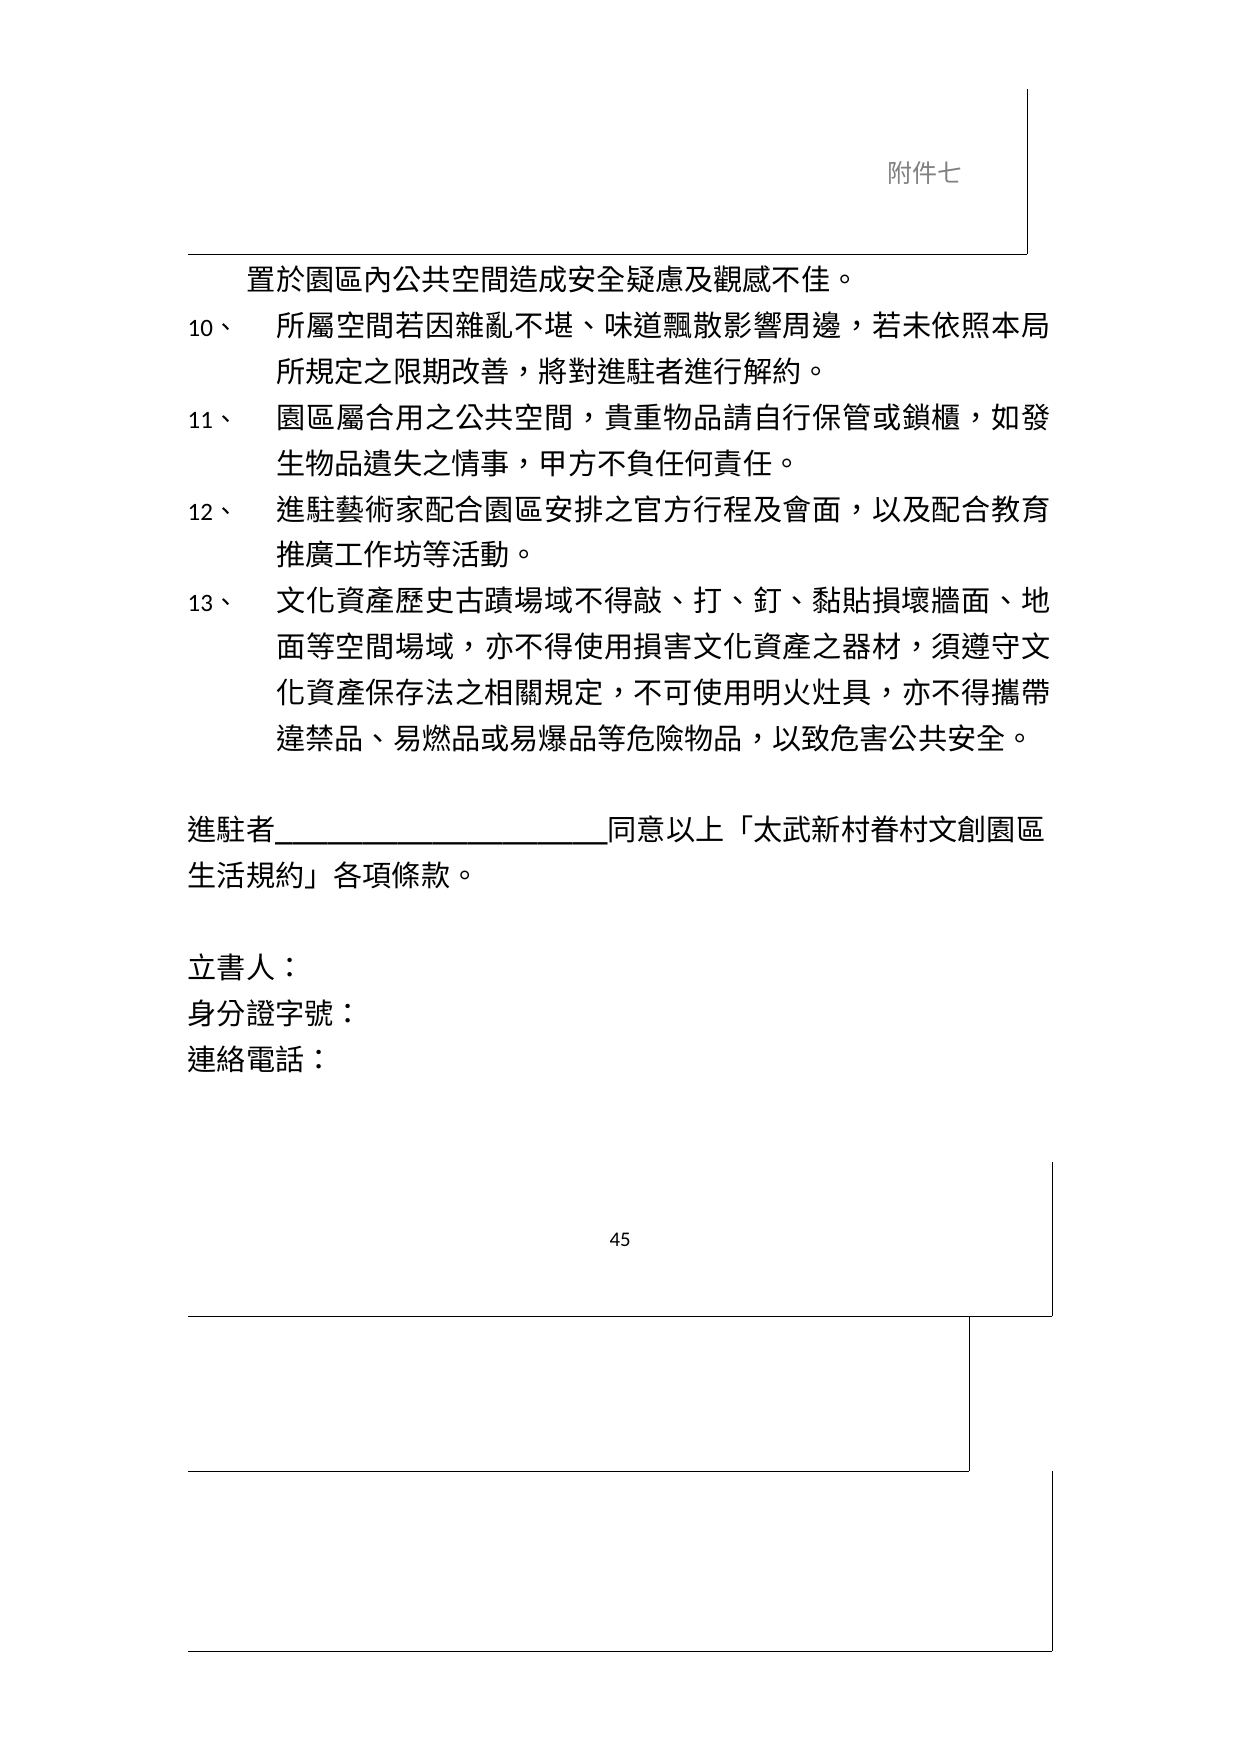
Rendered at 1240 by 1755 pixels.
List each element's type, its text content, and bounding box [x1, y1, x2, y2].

list 所屬空間若因雜亂不堪、味道飄散影響周邊，若未依照本局所規定之限期改善，將對進駐者進行解約。 [187, 300, 1052, 392]
text 身分證字號： [187, 987, 1052, 1033]
text 進駐者___________________同意以上「太武新村眷村文創園區生活規約」各項條款。 [187, 804, 1052, 896]
list 進駐藝術家配合園區安排之官方行程及會面，以及配合教育推廣工作坊等活動。 [187, 483, 1052, 575]
text 立書人： [187, 942, 1052, 987]
list 園區屬合用之公共空間，貴重物品請自行保管或鎖櫃，如發生物品遺失之情事，甲方不負任何責任。 [187, 392, 1052, 483]
list 置於園區內公共空間造成安全疑慮及觀感不佳。 [187, 254, 1052, 300]
list 文化資產歷史古蹟場域不得敲、打、釘、黏貼損壞牆面、地面等空間場域，亦不得使用損害文化資產之器材，須遵守文化資產保存法之相關規定，不可使用明火灶具，亦不得攜帶違禁品、易燃品或易爆品等危險物品，以致危害公共安全。 [187, 575, 1052, 758]
text 連絡電話： [187, 1033, 1052, 1079]
